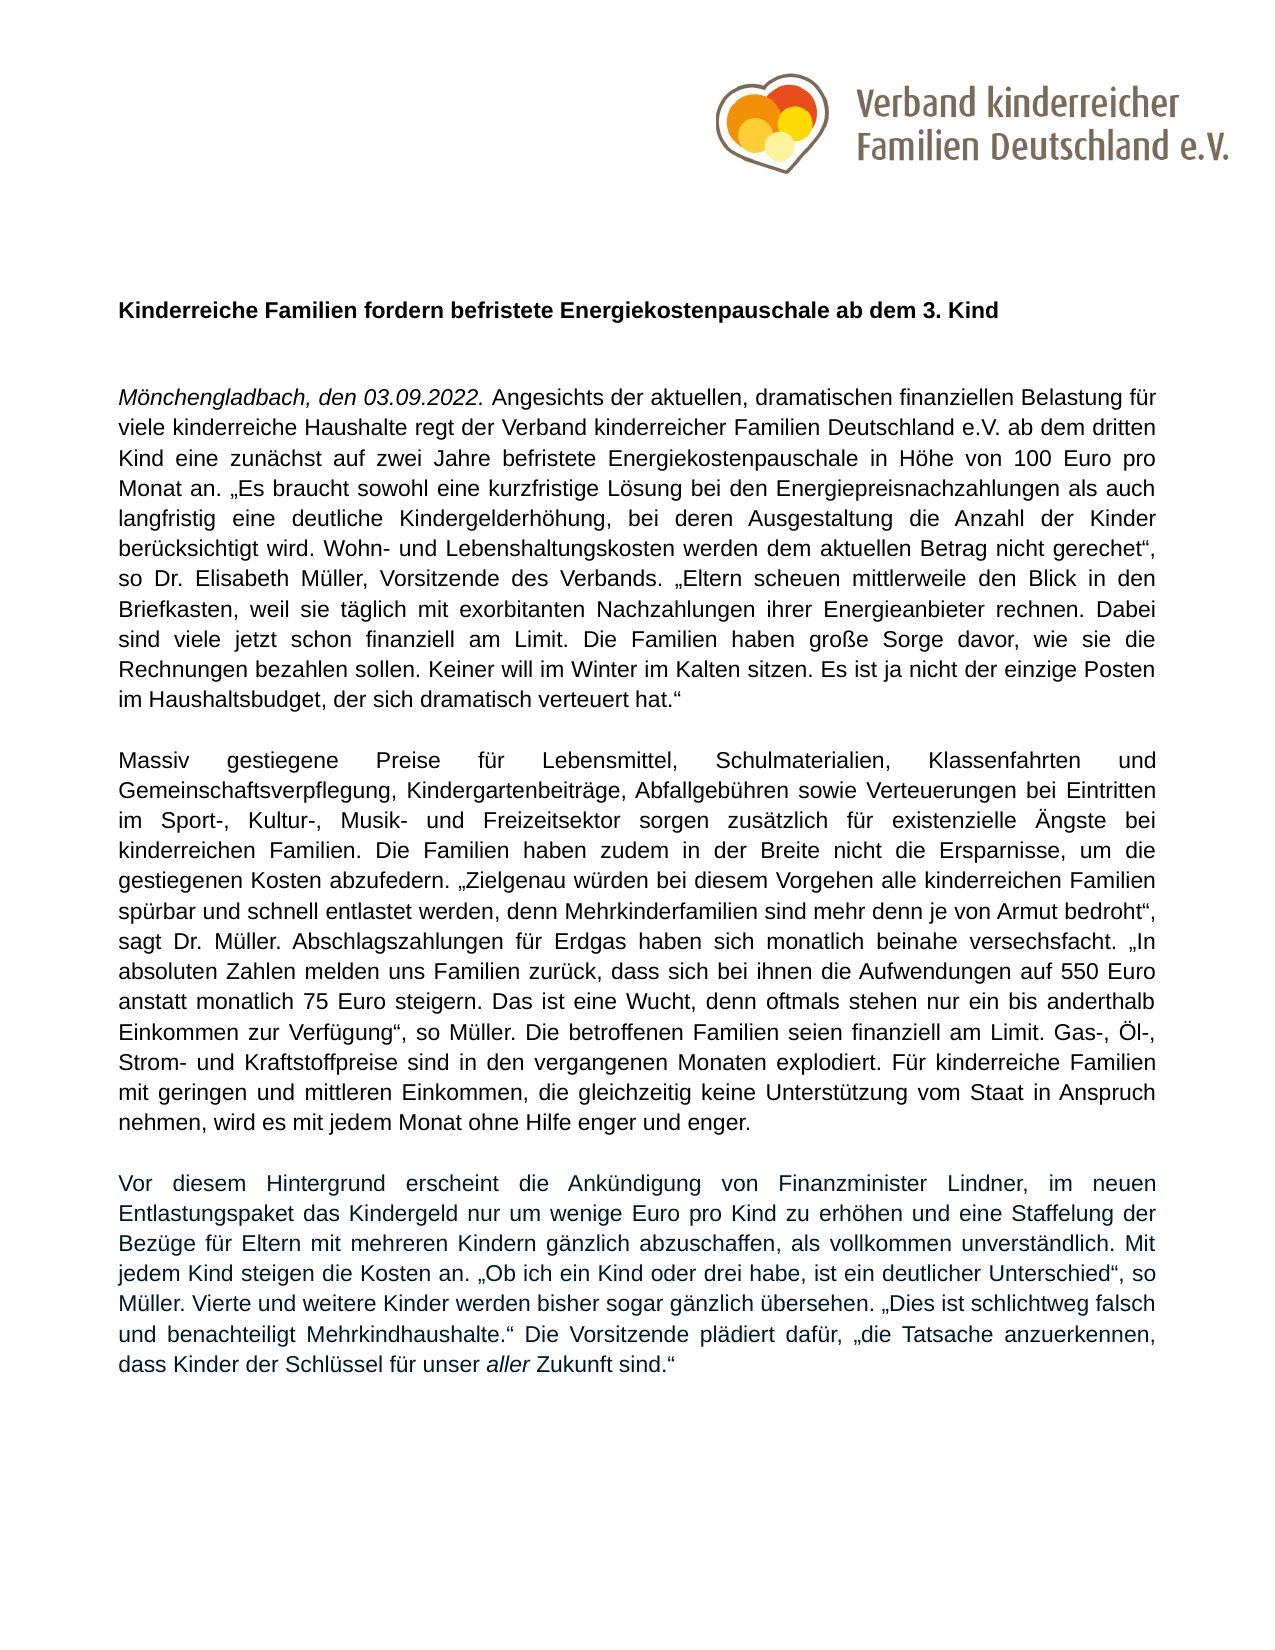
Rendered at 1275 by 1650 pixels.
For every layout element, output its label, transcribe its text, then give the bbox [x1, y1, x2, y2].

text Massiv gestiegene Preise für Lebensmittel, Schulmaterialien, Klassenfahrten und Gemeinschaftsverpflegung, Kindergartenbeiträge, Abfallgebühren sowie Verteuerungen bei Eintritten im Sport-, Kultur-, Musik- und Freizeitsektor sorgen zusätzlich für existenzielle Ängste bei kinderreichen Familien. Die Familien haben zudem in der Breite nicht die Ersparnisse, um die gestiegenen Kosten abzufedern. „Zielgenau würden bei diesem Vorgehen alle kinderreichen Familien spürbar und schnell entlastet werden, denn Mehrkinderfamilien sind mehr denn je von Armut bedroht“, sagt Dr. Müller. Abschlagszahlungen für Erdgas haben sich monatlich beinahe versechsfacht. „In absoluten Zahlen melden uns Familien zurück, dass sich bei ihnen die Aufwendungen auf 550 Euro anstatt monatlich 75 Euro steigern. Das ist eine Wucht, denn oftmals stehen nur ein bis anderthalb Einkommen zur Verfügung“, so Müller. Die betroffenen Familien seien finanziell am Limit. Gas-, Öl-, Strom- und Kraftstoffpreise sind in den vergangenen Monaten explodiert. Für kinderreiche Familien mit geringen und mittleren Einkommen, die gleichzeitig keine Unterstützung vom Staat in Anspruch nehmen, wird es mit jedem Monat ohne Hilfe enger und enger. [118, 747, 1157, 1135]
text Mönchengladbach, den 03.09.2022. Angesichts der aktuellen, dramatischen finanziellen Belastung für viele kinderreiche Haushalte regt der Verband kinderreicher Familien Deutschland e.V. ab dem dritten Kind eine zunächst auf zwei Jahre befristete Energiekostenpauschale in Höhe von 100 Euro pro Monat an. „Es braucht sowohl eine kurzfristige Lösung bei den Energiepreisnachzahlungen als auch langfristig eine deutliche Kindergelderhöhung, bei deren Ausgestaltung die Anzahl der Kinder berücksichtigt wird. Wohn- und Lebenshaltungskosten werden dem aktuellen Betrag nicht gerechet“, so Dr. Elisabeth Müller, Vorsitzende des Verbands. „Eltern scheuen mittlerweile den Blick in den Briefkasten, weil sie täglich mit exorbitanten Nachzahlungen ihrer Energieanbieter rechnen. Dabei sind viele jetzt schon finanziell am Limit. Die Familien haben große Sorge davor, wie sie die Rechnungen bezahlen sollen. Keiner will im Winter im Kalten sitzen. Es ist ja nicht der einzige Posten im Haushaltsbudget, der sich dramatisch verteuert hat.“ [118, 384, 1157, 712]
picture [716, 73, 1229, 174]
text Kinderreiche Familien fordern befristete Energiekostenpauschale ab dem 3. Kind [118, 297, 1157, 324]
text Vor diesem Hintergrund erscheint die Ankündigung von Finanzminister Lindner, im neuen Entlastungspaket das Kindergeld nur um wenige Euro pro Kind zu erhöhen und eine Staffelung der Bezüge für Eltern mit mehreren Kindern gänzlich abzuschaffen, als vollkommen unverständlich. Mit jedem Kind steigen die Kosten an. „Ob ich ein Kind oder drei habe, ist ein deutlicher Unterschied“, so Müller. Vierte und weitere Kinder werden bisher sogar gänzlich übersehen. „Dies ist schlichtweg falsch und benachteiligt Mehrkindhaushalte.“ Die Vorsitzende plädiert dafür, „die Tatsache anzuerkennen, dass Kinder der Schlüssel für unser aller Zukunft sind.“ [118, 1169, 1157, 1377]
